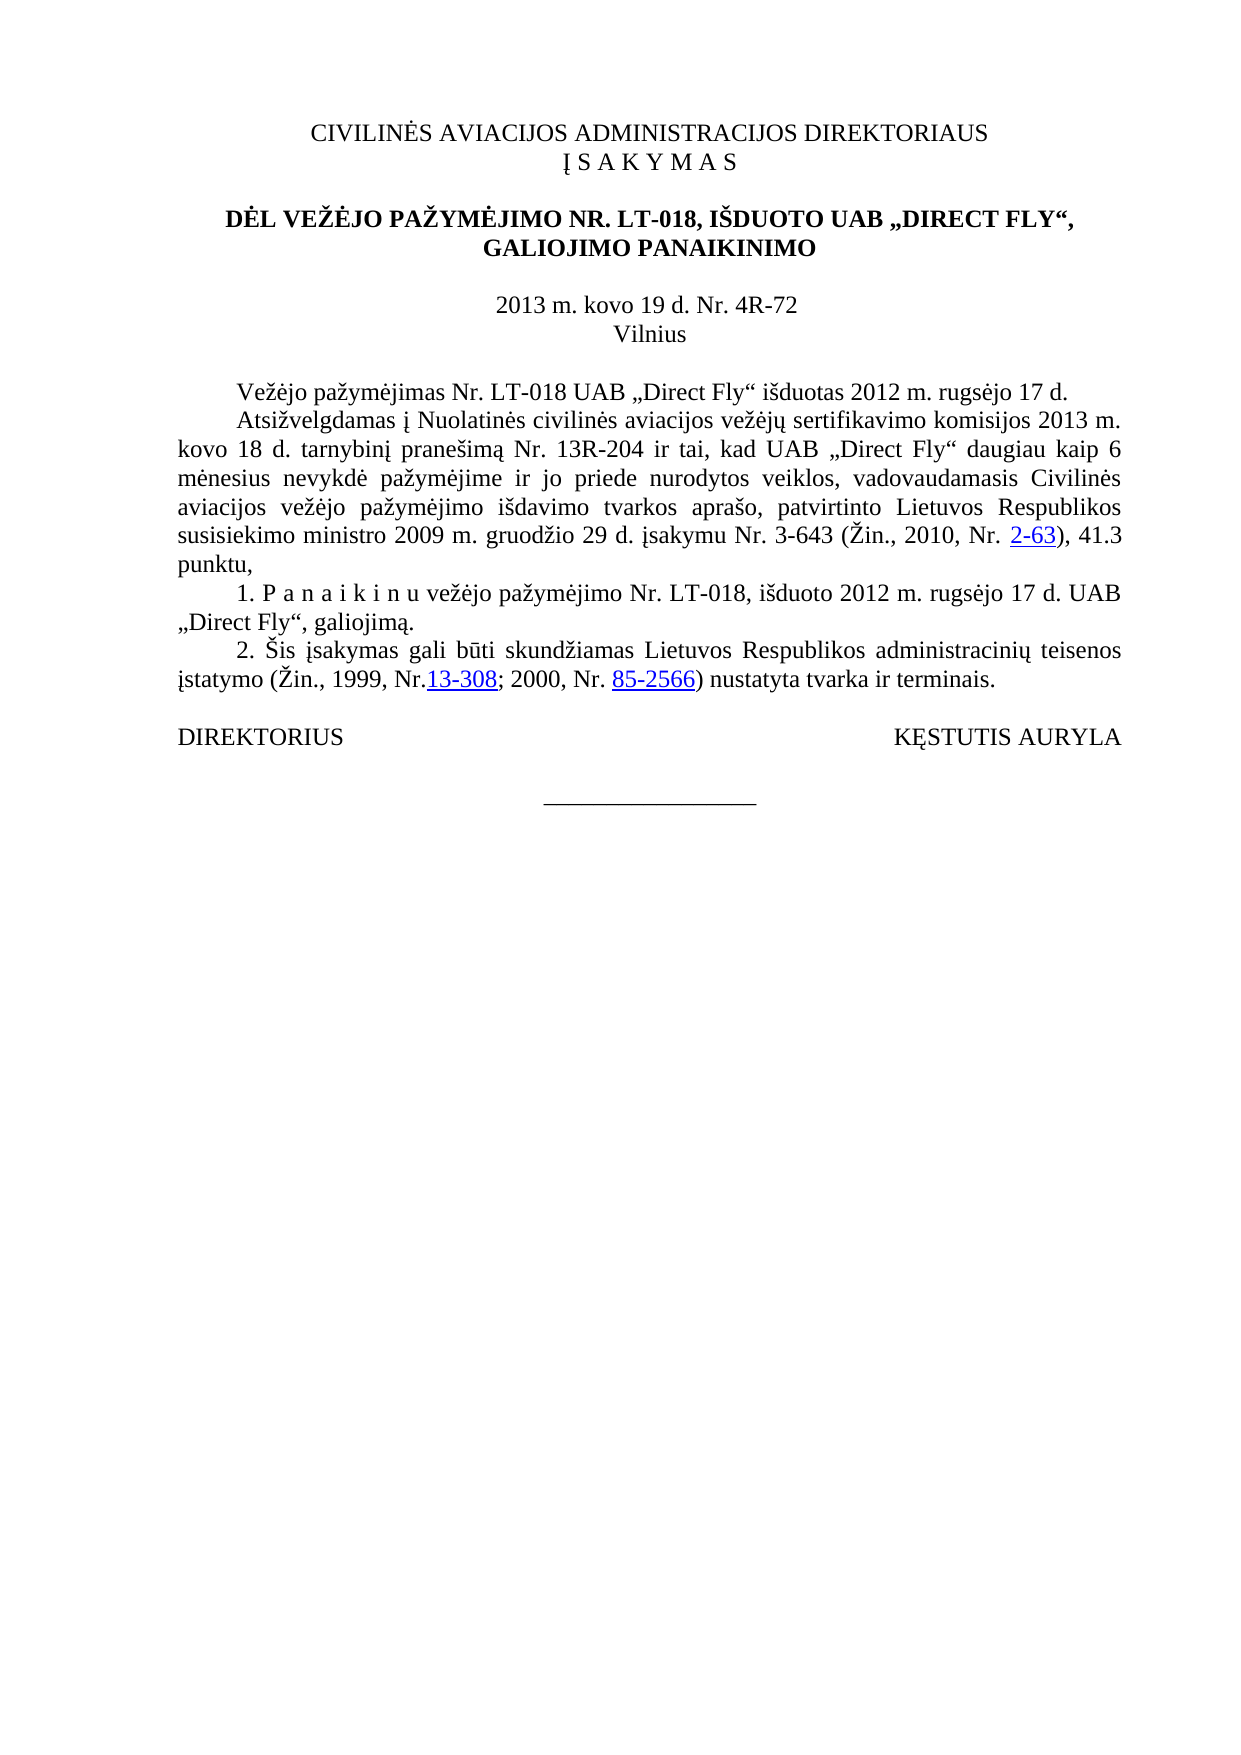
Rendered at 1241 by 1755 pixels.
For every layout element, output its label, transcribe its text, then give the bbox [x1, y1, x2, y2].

text Atsižvelgdamas į Nuolatinės civilinės aviacijos vežėjų sertifikavimo komisijos 2013 m. kovo 18 d. tarnybinį pranešimą Nr. 13R-204 ir tai, kad UAB „Direct Fly“ daugiau kaip 6 mėnesius nevykdė pažymėjime ir jo priede nurodytos veiklos, vadovaudamasis Civilinės aviacijos vežėjo pažymėjimo išdavimo tvarkos aprašo, patvirtinto Lietuvos Respublikos susisiekimo ministro 2009 m. gruodžio 29 d. įsakymu Nr. 3-643 (Žin., 2010, Nr. 2-63), 41.3 punktu, [177, 406, 1122, 578]
text Direktorius Kęstutis Auryla [177, 722, 1122, 751]
text Vežėjo pažymėjimas Nr. LT-018 UAB „Direct Fly“ išduotas 2012 m. rugsėjo 17 d. [177, 377, 1122, 406]
text DĖL VEŽĖJO PAŽYMĖJIMO NR. LT-018, IŠDUOTO UAB „DIRECT FLY“, GALIOJIMO PANAIKINIMO [177, 204, 1122, 262]
text 2. Šis įsakymas gali būti skundžiamas Lietuvos Respublikos administracinių teisenos įstatymo (Žin., 1999, Nr.13-308; 2000, Nr. 85-2566) nustatyta tvarka ir terminais. [177, 636, 1122, 693]
text 1. P a n a i k i n u vežėjo pažymėjimo Nr. LT-018, išduoto 2012 m. rugsėjo 17 d. UAB „Direct Fly“, galiojimą. [177, 578, 1122, 636]
text Į S A K Y M A S [177, 147, 1122, 176]
text CIVILINĖS AVIACIJOS ADMINISTRACIJOS DIREKTORIAUS [177, 118, 1122, 147]
text Vilnius [177, 319, 1122, 348]
text _________________ [177, 779, 1122, 808]
text 2013 m. kovo 19 d. Nr. 4R-72 [177, 291, 1122, 319]
